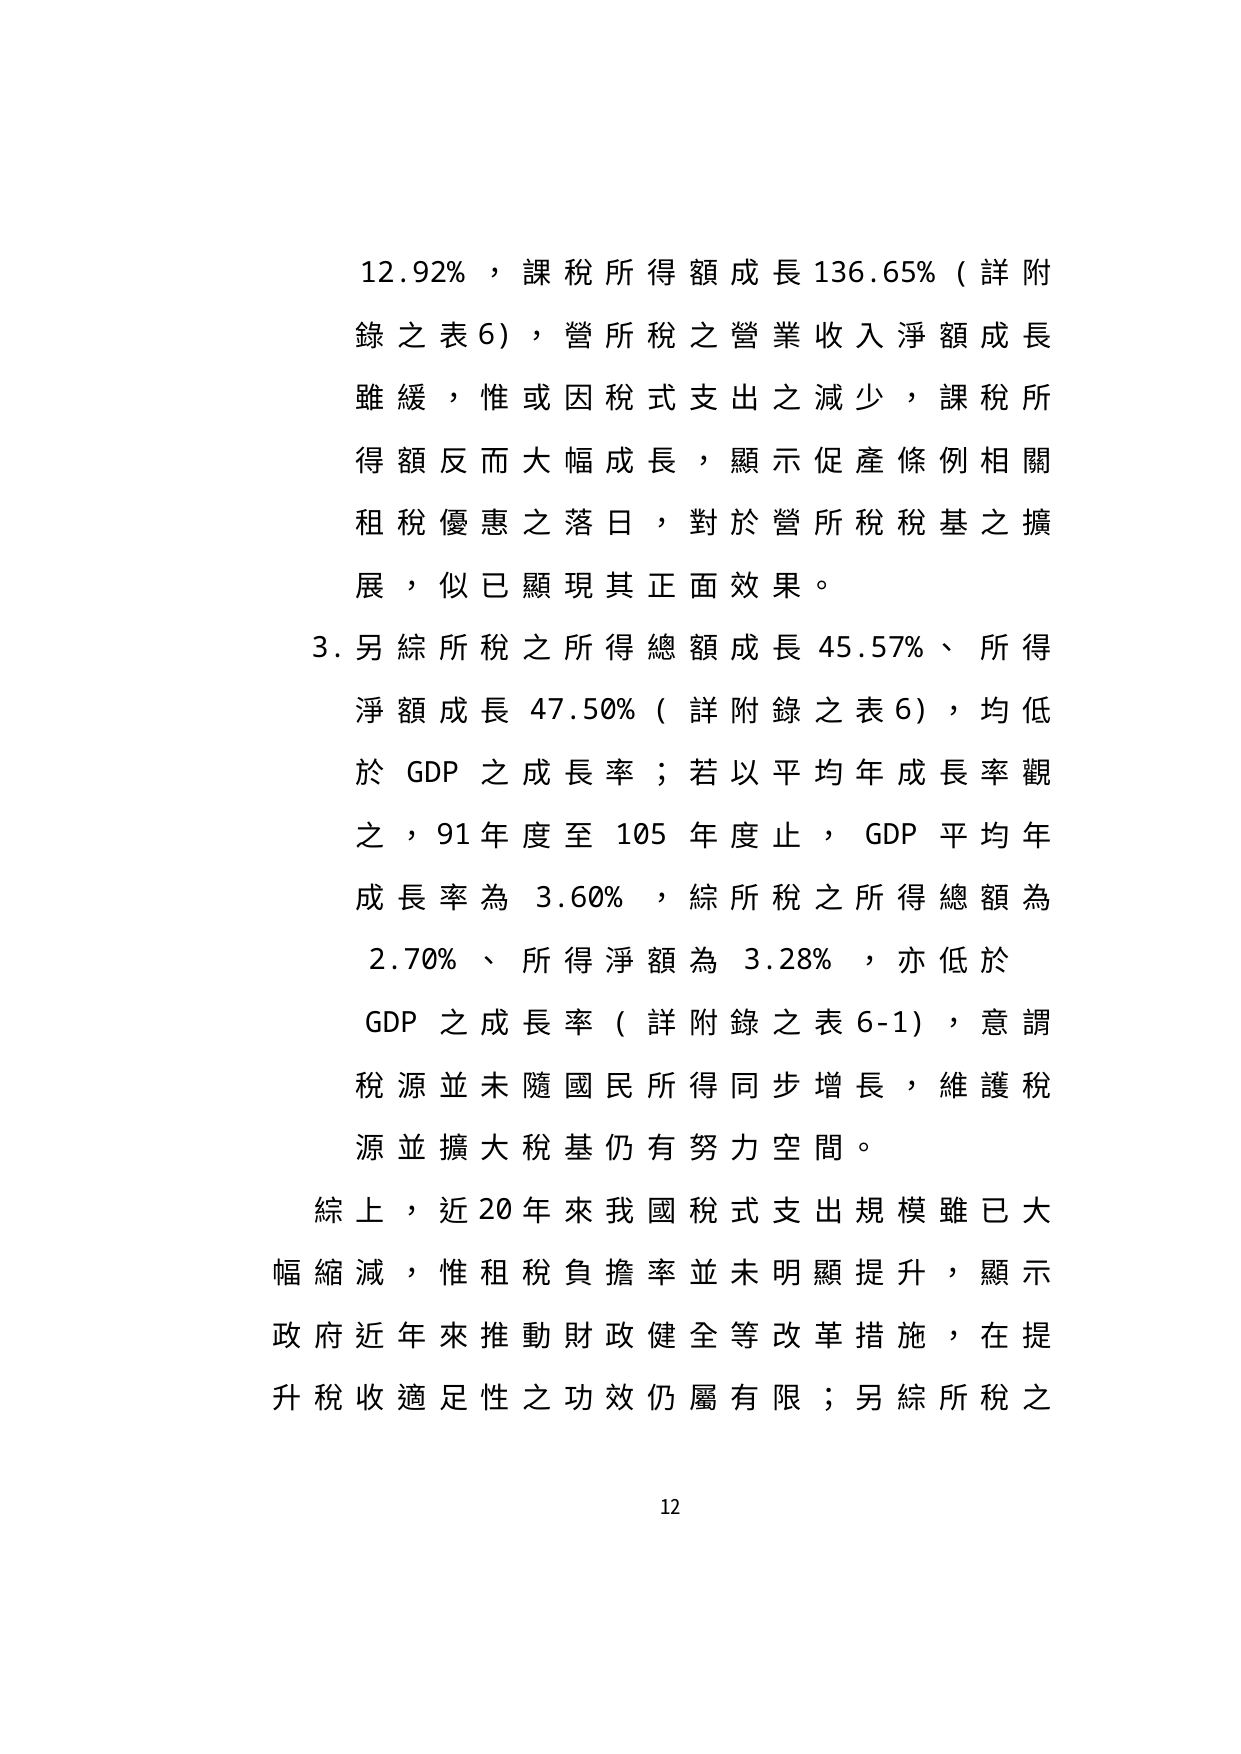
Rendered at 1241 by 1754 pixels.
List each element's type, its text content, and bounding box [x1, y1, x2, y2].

text 2.分析我國所得稅之稅源與GDP變化情形，依據財政統計年報有關綜所稅及營所稅結算申報資料，倘以90年為基期，分析其成長情形，截至105年度止，GDP成長69.09%，營所稅之營業收入淨額成長12.92%，課稅所得額成長136.65% (詳附錄之表6)，營所稅之營業收入淨額成長雖緩，惟或因稅式支出之減少，課稅所得額反而大幅成長，顯示促產條例相關租稅優惠之落日，對於營所稅稅基之擴展，似已顯現其正面效果。 [271, 229, 1058, 604]
text 綜上，近20年來我國稅式支出規模雖已大幅縮減，惟租稅負擔率並未明顯提升，顯示政府近年來推動財政健全等改革措施，在提升稅收適足性之功效仍屬有限；另綜所稅之 [242, 1167, 1058, 1417]
text 3.另綜所稅之所得總額成長45.57%、所得淨額成長47.50% (詳附錄之表6)，均低於GDP之成長率；若以平均年成長率觀之，91年度至105年度止，GDP平均年成長率為3.60%，綜所稅之所得總額為2.70%、所得淨額為3.28%，亦低於GDP之成長率(詳附錄之表6-1)，意謂稅源並未隨國民所得同步增長，維護稅源並擴大稅基仍有努力空間。 [271, 604, 1058, 1167]
